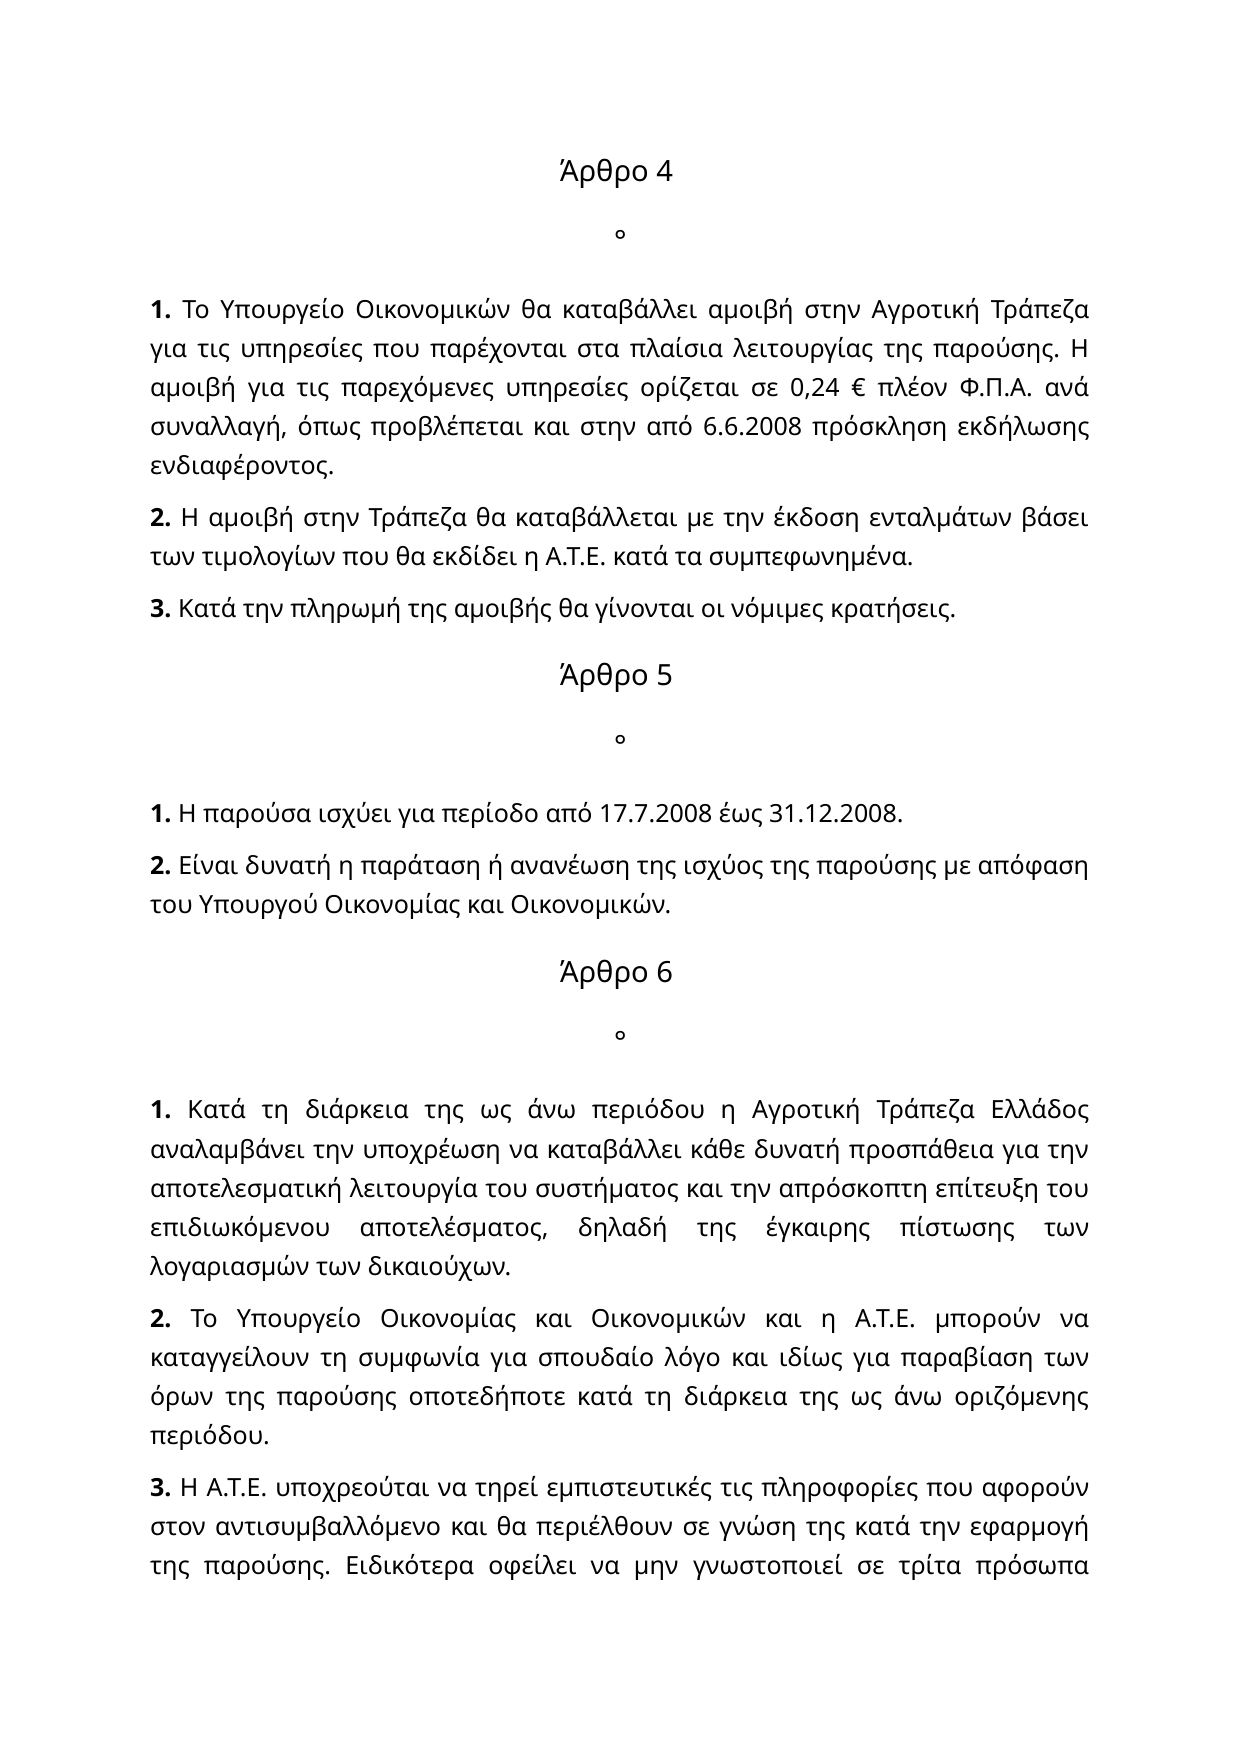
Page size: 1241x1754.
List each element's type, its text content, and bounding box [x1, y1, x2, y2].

subtitle Άρθρο 4 [150, 150, 1090, 190]
subtitle Άρθρο 5 [150, 654, 1090, 694]
subtitle ° [150, 1021, 1090, 1061]
text 1. Η παρούσα ισχύει για περίοδο από 17.7.2008 έως 31.12.2008. [150, 796, 1090, 830]
text 2. Το Υπουργείο Οικονομίας και Οικονομικών και η Α.Τ.Ε. μπορούν να καταγγείλουν τη συμφωνία για σπουδαίο λόγο και ιδίως για παραβίαση των όρων της παρούσης οποτεδήποτε κατά τη διάρκεια της ως άνω οριζόμενης περιόδου. [150, 1300, 1090, 1452]
text 2. Είναι δυνατή η παράταση ή ανανέωση της ισχύος της παρούσης με απόφαση του Υπουργού Οικονομίας και Οικονομικών. [150, 847, 1090, 921]
subtitle ° [150, 725, 1090, 765]
text 1. Κατά τη διάρκεια της ως άνω περιόδου η Αγροτική Τράπεζα Ελλάδος αναλαμβάνει την υποχρέωση να καταβάλλει κάθε δυνατή προσπάθεια για την αποτελεσματική λειτουργία του συστήματος και την απρόσκοπτη επίτευξη του επιδιωκόμενου αποτελέσματος, δηλαδή της έγκαιρης πίστωσης των λογαριασμών των δικαιούχων. [150, 1092, 1090, 1283]
text 3. Κατά την πληρωμή της αμοιβής θα γίνονται οι νόμιμες κρατήσεις. [150, 590, 1090, 624]
text 1. Το Υπουργείο Οικονομικών θα καταβάλλει αμοιβή στην Αγροτική Τράπεζα για τις υπηρεσίες που παρέχονται στα πλαίσια λειτουργίας της παρούσης. Η αμοιβή για τις παρεχόμενες υπηρεσίες ορίζεται σε 0,24 € πλέον Φ.Π.Α. ανά συναλλαγή, όπως προβλέπεται και στην από 6.6.2008 πρόσκληση εκδήλωσης ενδιαφέροντος. [150, 291, 1090, 482]
text 2. Η αμοιβή στην Τράπεζα θα καταβάλλεται με την έκδοση ενταλμάτων βάσει των τιμολογίων που θα εκδίδει η Α.Τ.Ε. κατά τα συμπεφωνημένα. [150, 499, 1090, 573]
subtitle Άρθρο 6 [150, 951, 1090, 991]
subtitle ° [150, 221, 1090, 260]
text 3. Η Α.Τ.Ε. υποχρεούται να τηρεί εμπιστευτικές τις πληροφορίες που αφορούν στον αντισυμβαλλόμενο και θα περιέλθουν σε γνώση της κατά την εφαρμογή της παρούσης. Ειδικότερα οφείλει να μην γνωστοποιεί σε τρίτα πρόσωπα [150, 1469, 1090, 1582]
